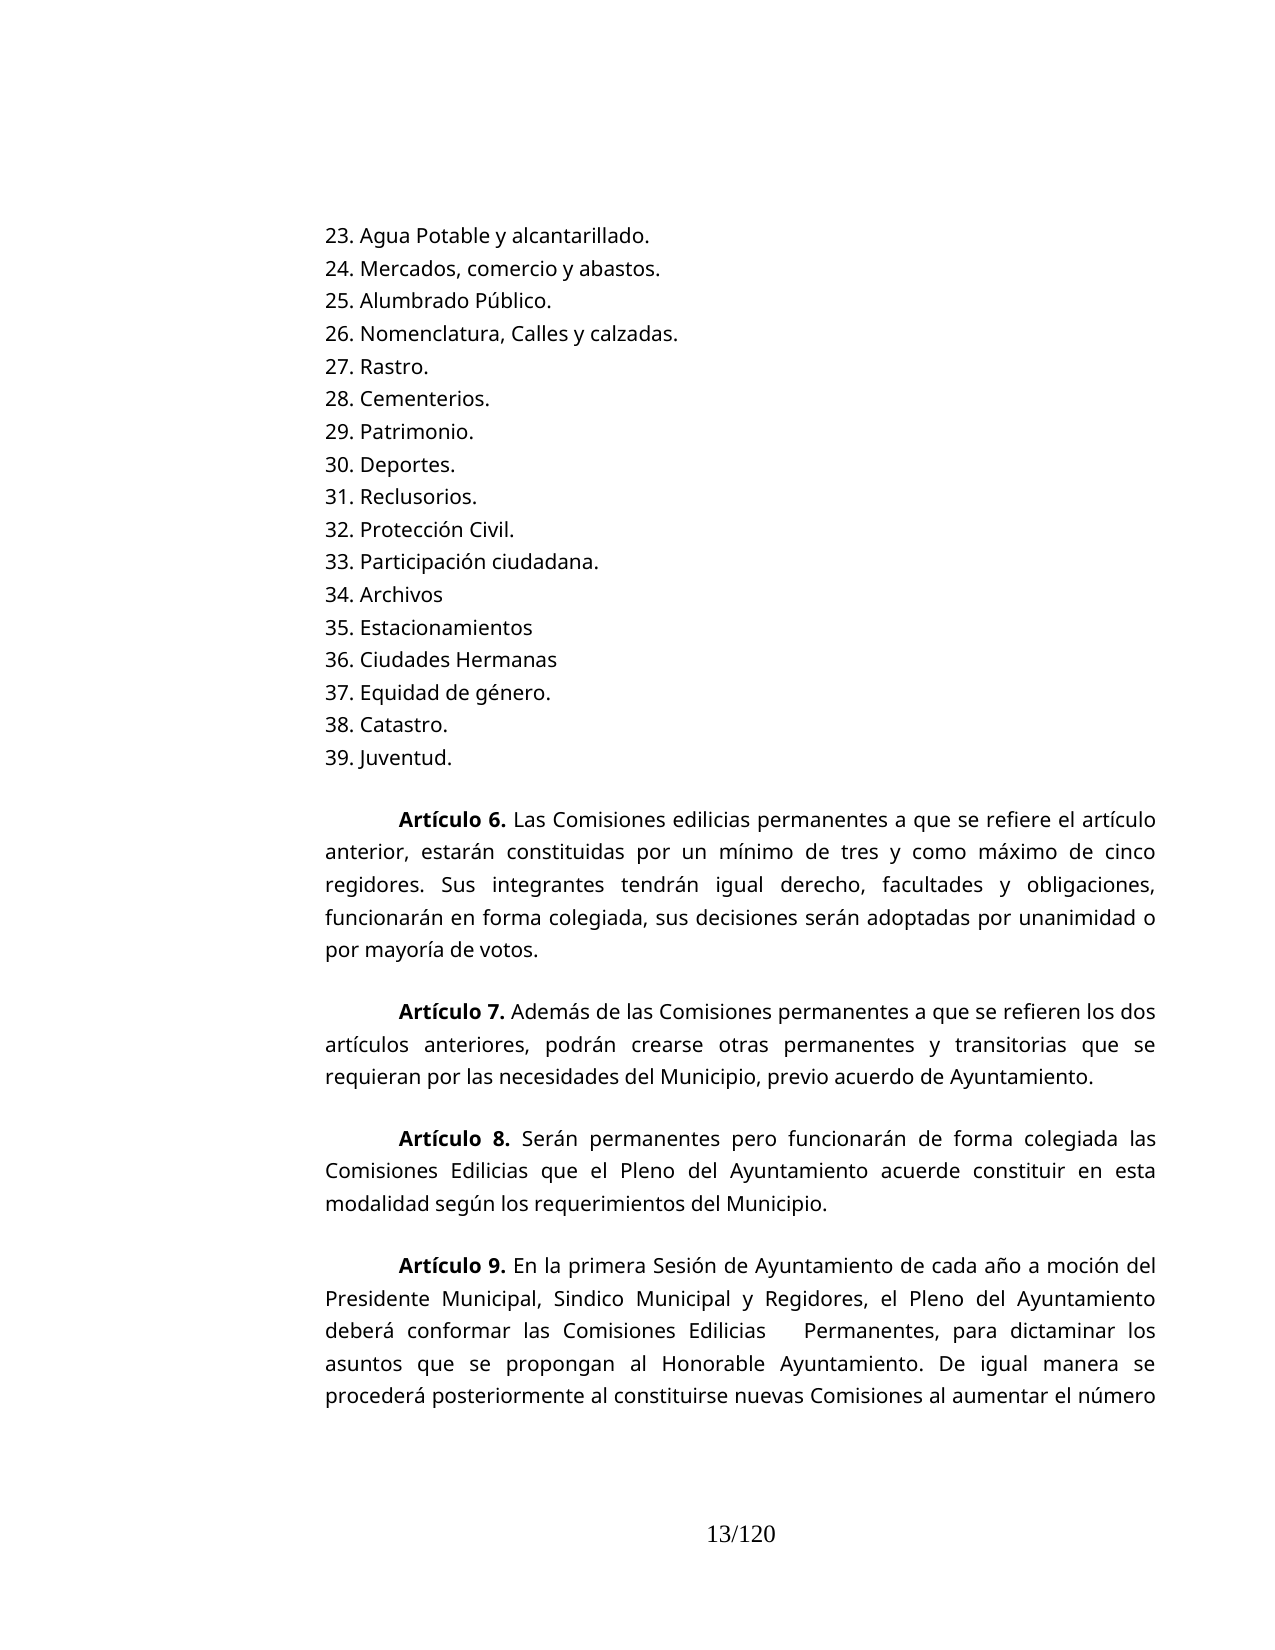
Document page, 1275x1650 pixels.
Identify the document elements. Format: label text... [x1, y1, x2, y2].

list 39. Juventud. [325, 743, 1157, 772]
list 31. Reclusorios. [325, 482, 1157, 511]
list 32. Protección Civil. [325, 515, 1157, 543]
list 36. Ciudades Hermanas [325, 645, 1157, 674]
list 24. Mercados, comercio y abastos. [325, 254, 1157, 282]
list 37. Equidad de género. [325, 678, 1157, 706]
list 26. Nomenclatura, Calles y calzadas. [325, 319, 1157, 348]
list 34. Archivos [325, 580, 1157, 608]
text Artículo 9. En la primera Sesión de Ayuntamiento de cada año a moción del Presidente Municipal, Sindico Municipal y Regidores, el Pleno del Ayuntamiento deberá conformar las Comisiones Edilicias Permanentes, para dictaminar los asuntos que se propongan al Honorable Ayuntamiento. De igual manera se procederá posteriormente al constituirse nuevas Comisiones al aumentar el número [325, 1251, 1157, 1410]
list 35. Estacionamientos [325, 613, 1157, 641]
text Artículo 6. Las Comisiones edilicias permanentes a que se refiere el artículo anterior, estarán constituidas por un mínimo de tres y como máximo de cinco regidores. Sus integrantes tendrán igual derecho, facultades y obligaciones, funcionarán en forma colegiada, sus decisiones serán adoptadas por unanimidad o por mayoría de votos. [325, 805, 1157, 964]
list 28. Cementerios. [325, 384, 1157, 413]
list 29. Patrimonio. [325, 417, 1157, 446]
list 23. Agua Potable y alcantarillado. [325, 221, 1157, 250]
list 38. Catastro. [325, 711, 1157, 739]
list 25. Alumbrado Público. [325, 287, 1157, 315]
text Artículo 7. Además de las Comisiones permanentes a que se refieren los dos artículos anteriores, podrán crearse otras permanentes y transitorias que se requieran por las necesidades del Municipio, previo acuerdo de Ayuntamiento. [325, 997, 1157, 1091]
text Artículo 8. Serán permanentes pero funcionarán de forma colegiada las Comisiones Edilicias que el Pleno del Ayuntamiento acuerde constituir en esta modalidad según los requerimientos del Municipio. [325, 1124, 1157, 1218]
list 33. Participación ciudadana. [325, 547, 1157, 576]
list 30. Deportes. [325, 450, 1157, 478]
list 27. Rastro. [325, 352, 1157, 380]
